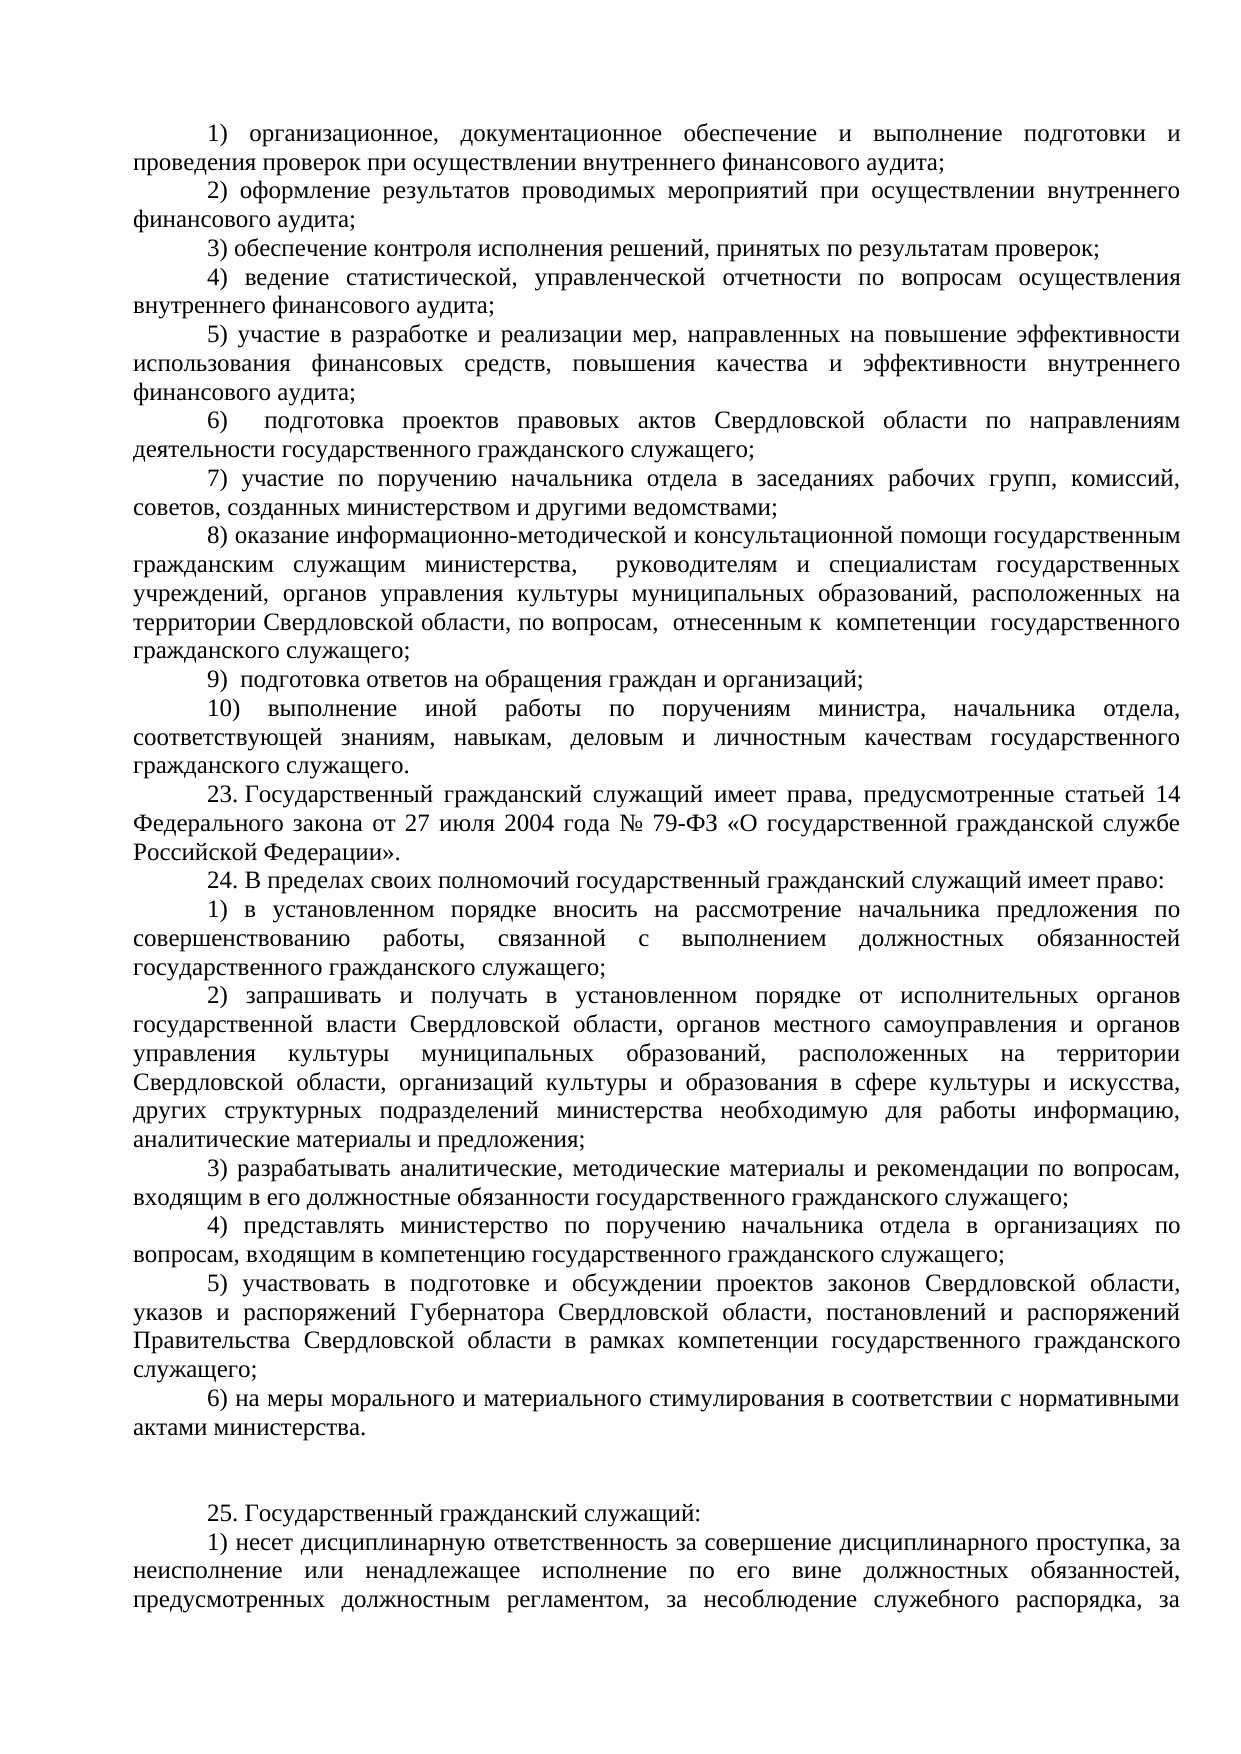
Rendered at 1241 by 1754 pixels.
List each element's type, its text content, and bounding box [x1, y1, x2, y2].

text 25. Государственный гражданский служащий: [133, 1498, 1181, 1527]
text 4) представлять министерство по поручению начальника отдела в организациях по вопросам, входящим в компетенцию государственного гражданского служащего; [133, 1211, 1181, 1268]
text 3) обеспечение контроля исполнения решений, принятых по результатам проверок; [133, 233, 1181, 262]
text 4) ведение статистической, управленческой отчетности по вопросам осуществления внутреннего финансового аудита; [133, 262, 1181, 319]
text 2) оформление результатов проводимых мероприятий при осуществлении внутреннего финансового аудита; [133, 176, 1181, 233]
text 9) подготовка ответов на обращения граждан и организаций; [133, 664, 1181, 693]
text 1) в установленном порядке вносить на рассмотрение начальника предложения по совершенствованию работы, связанной с выполнением должностных обязанностей государственного гражданского служащего; [133, 894, 1181, 981]
text 24. В пределах своих полномочий государственный гражданский служащий имеет право: [133, 866, 1181, 894]
text 8) оказание информационно-методической и консультационной помощи государственным гражданским служащим министерства, руководителям и специалистам государственных учреждений, органов управления культуры муниципальных образований, расположенных на территории Свердловской области, по вопросам, отнесенным к компетенции государственного гражданского служащего; [133, 521, 1181, 664]
text 1) несет дисциплинарную ответственность за совершение дисциплинарного проступка, за неисполнение или ненадлежащее исполнение по его вине должностных обязанностей, предусмотренных должностным регламентом, за несоблюдение служебного распорядка, за [133, 1527, 1181, 1613]
text 1) организационное, документационное обеспечение и выполнение подготовки и проведения проверок при осуществлении внутреннего финансового аудита; [133, 118, 1181, 176]
text 3) разрабатывать аналитические, методические материалы и рекомендации по вопросам, входящим в его должностные обязанности государственного гражданского служащего; [133, 1153, 1181, 1211]
text 23. Государственный гражданский служащий имеет права, предусмотренные статьей 14 Федерального закона от 27 июля 2004 года № 79-ФЗ «О государственной гражданской службе Российской Федерации». [133, 779, 1181, 866]
text 6) на меры морального и материального стимулирования в соответствии с нормативными актами министерства. [133, 1383, 1181, 1441]
text 10) выполнение иной работы по поручениям министра, начальника отдела, соответствующей знаниям, навыкам, деловым и личностным качествам государственного гражданского служащего. [133, 693, 1181, 779]
text 5) участвовать в подготовке и обсуждении проектов законов Свердловской области, указов и распоряжений Губернатора Свердловской области, постановлений и распоряжений Правительства Свердловской области в рамках компетенции государственного гражданского служащего; [133, 1268, 1181, 1383]
text 7) участие по поручению начальника отдела в заседаниях рабочих групп, комиссий, советов, созданных министерством и другими ведомствами; [133, 463, 1181, 521]
text 2) запрашивать и получать в установленном порядке от исполнительных органов государственной власти Свердловской области, органов местного самоуправления и органов управления культуры муниципальных образований, расположенных на территории Свердловской области, организаций культуры и образования в сфере культуры и искусства, других структурных подразделений министерства необходимую для работы информацию, аналитические материалы и предложения; [133, 981, 1181, 1153]
text 6) подготовка проектов правовых актов Свердловской области по направлениям деятельности государственного гражданского служащего; [133, 406, 1181, 463]
text 5) участие в разработке и реализации мер, направленных на повышение эффективности использования финансовых средств, повышения качества и эффективности внутреннего финансового аудита; [133, 319, 1181, 406]
